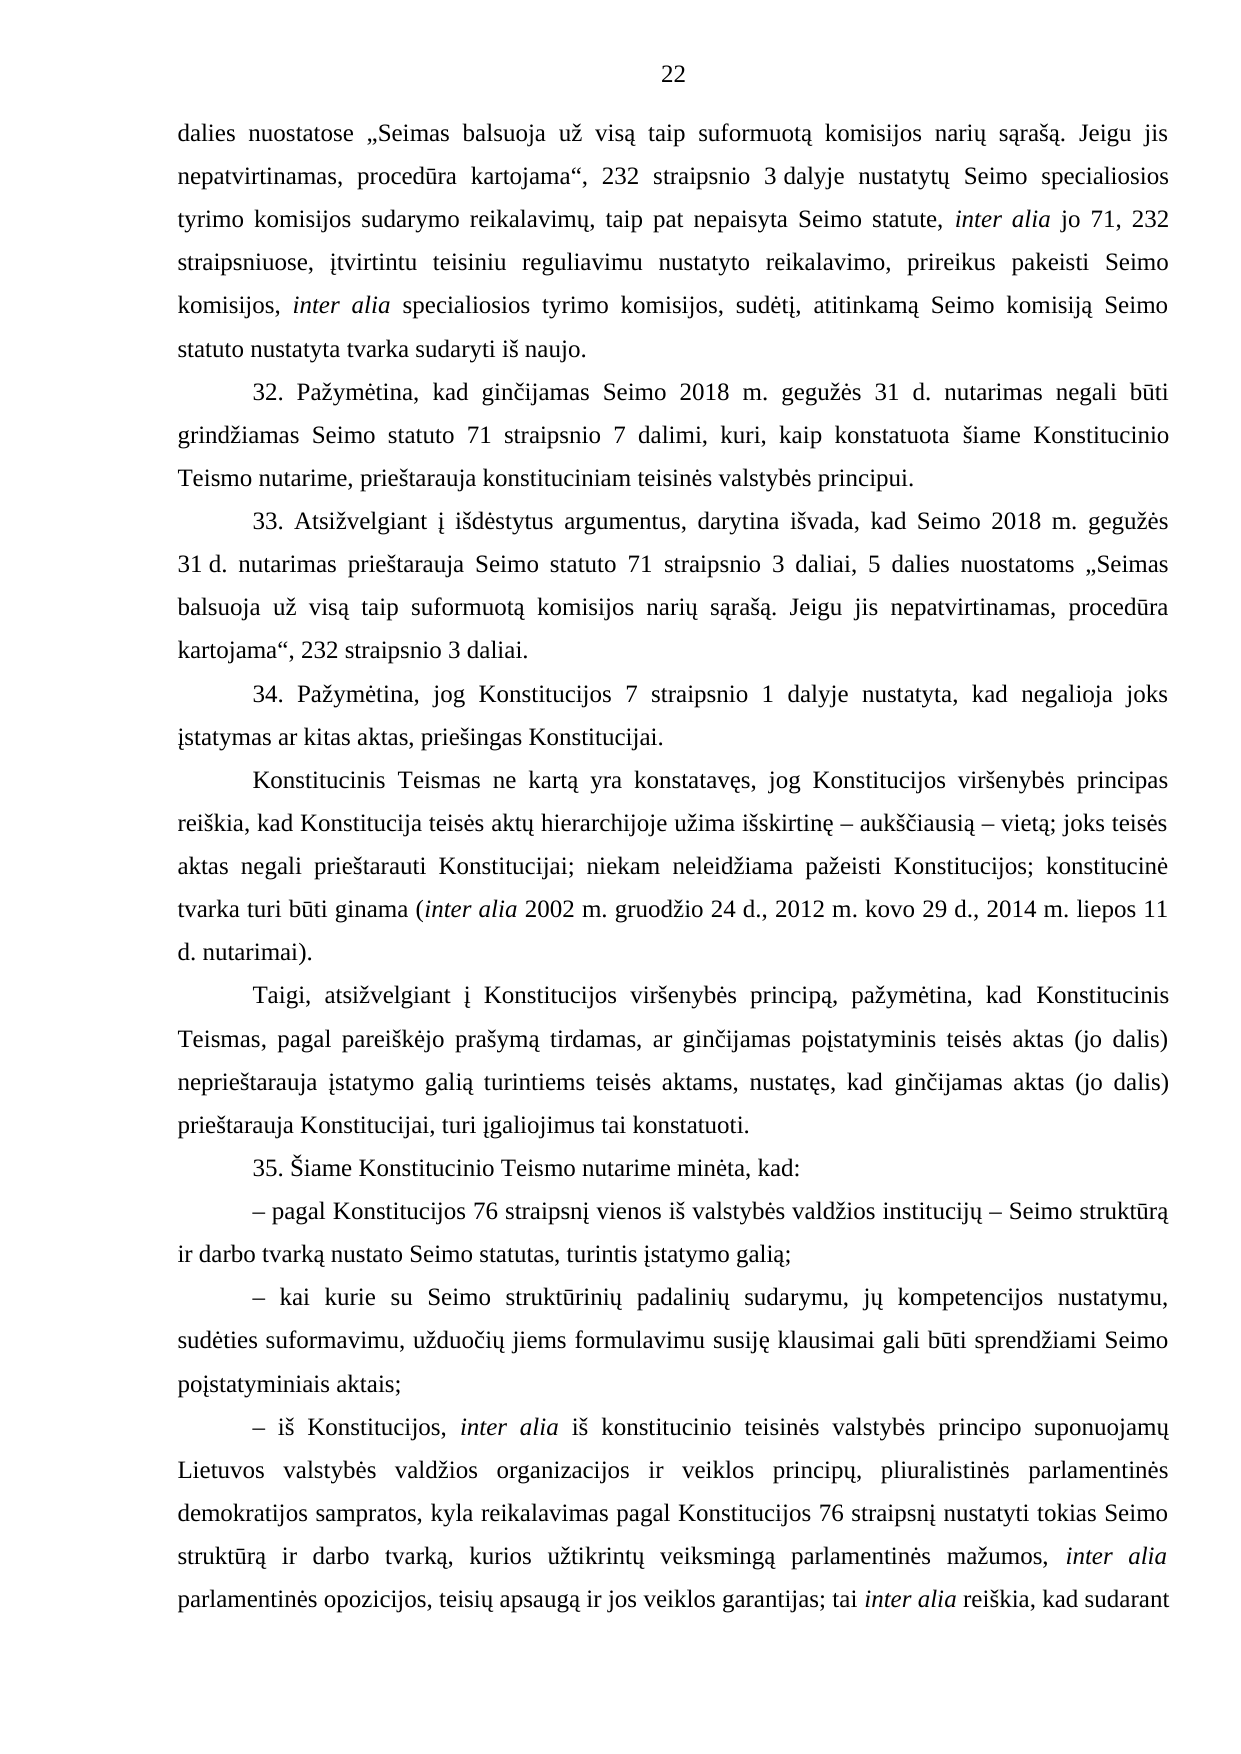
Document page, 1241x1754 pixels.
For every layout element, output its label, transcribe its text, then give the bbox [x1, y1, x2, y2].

text – kai kurie su Seimo struktūrinių padalinių sudarymu, jų kompetencijos nustatymu, sudėties suformavimu, užduočių jiems formulavimu susiję klausimai gali būti sprendžiami Seimo poįstatyminiais aktais; [177, 1282, 1169, 1397]
text – iš Konstitucijos, inter alia iš konstitucinio teisinės valstybės principo suponuojamų Lietuvos valstybės valdžios organizacijos ir veiklos principų, pliuralistinės parlamentinės demokratijos sampratos, kyla reikalavimas pagal Konstitucijos 76 straipsnį nustatyti tokias Seimo struktūrą ir darbo tvarką, kurios užtikrintų veiksmingą parlamentinės mažumos, inter alia parlamentinės opozicijos, teisių apsaugą ir jos veiklos garantijas; tai inter alia reiškia, kad sudarant [177, 1412, 1169, 1613]
text 34. Pažymėtina, jog Konstitucijos 7 straipsnio 1 dalyje nustatyta, kad negalioja joks įstatymas ar kitas aktas, priešingas Konstitucijai. [177, 679, 1169, 751]
text 32. Pažymėtina, kad ginčijamas Seimo 2018 m. gegužės 31 d. nutarimas negali būti grindžiamas Seimo statuto 71 straipsnio 7 dalimi, kuri, kaip konstatuota šiame Konstitucinio Teismo nutarime, prieštarauja konstituciniam teisinės valstybės principui. [177, 377, 1169, 492]
text Konstitucinis Teismas ne kartą yra konstatavęs, jog Konstitucijos viršenybės principas reiškia, kad Konstitucija teisės aktų hierarchijoje užima išskirtinę – aukščiausią – vietą; joks teisės aktas negali prieštarauti Konstitucijai; niekam neleidžiama pažeisti Konstitucijos; konstitucinė tvarka turi būti ginama (inter alia 2002 m. gruodžio 24 d., 2012 m. kovo 29 d., 2014 m. liepos 11 d. nutarimai). [177, 765, 1169, 966]
text 33. Atsižvelgiant į išdėstytus argumentus, darytina išvada, kad Seimo 2018 m. gegužės 31 d. nutarimas prieštarauja Seimo statuto 71 straipsnio 3 daliai, 5 dalies nuostatoms „Seimas balsuoja už visą taip suformuotą komisijos narių sąrašą. Jeigu jis nepatvirtinamas, procedūra kartojama“, 232 straipsnio 3 daliai. [177, 506, 1169, 664]
text – pagal Konstitucijos 76 straipsnį vienos iš valstybės valdžios institucijų – Seimo struktūrą ir darbo tvarką nustato Seimo statutas, turintis įstatymo galią; [177, 1196, 1169, 1268]
text Taigi, atsižvelgiant į Konstitucijos viršenybės principą, pažymėtina, kad Konstitucinis Teismas, pagal pareiškėjo prašymą tirdamas, ar ginčijamas poįstatyminis teisės aktas (jo dalis) neprieštarauja įstatymo galią turintiems teisės aktams, nustatęs, kad ginčijamas aktas (jo dalis) prieštarauja Konstitucijai, turi įgaliojimus tai konstatuoti. [177, 981, 1169, 1139]
text 35. Šiame Konstitucinio Teismo nutarime minėta, kad: [177, 1153, 1169, 1182]
text dalies nuostatose „Seimas balsuoja už visą taip suformuotą komisijos narių sąrašą. Jeigu jis nepatvirtinamas, procedūra kartojama“, 232 straipsnio 3 dalyje nustatytų Seimo specialiosios tyrimo komisijos sudarymo reikalavimų, taip pat nepaisyta Seimo statute, inter alia jo 71, 232 straipsniuose, įtvirtintu teisiniu reguliavimu nustatyto reikalavimo, prireikus pakeisti Seimo komisijos, inter alia specialiosios tyrimo komisijos, sudėtį, atitinkamą Seimo komisiją Seimo statuto nustatyta tvarka sudaryti iš naujo. [177, 118, 1169, 362]
